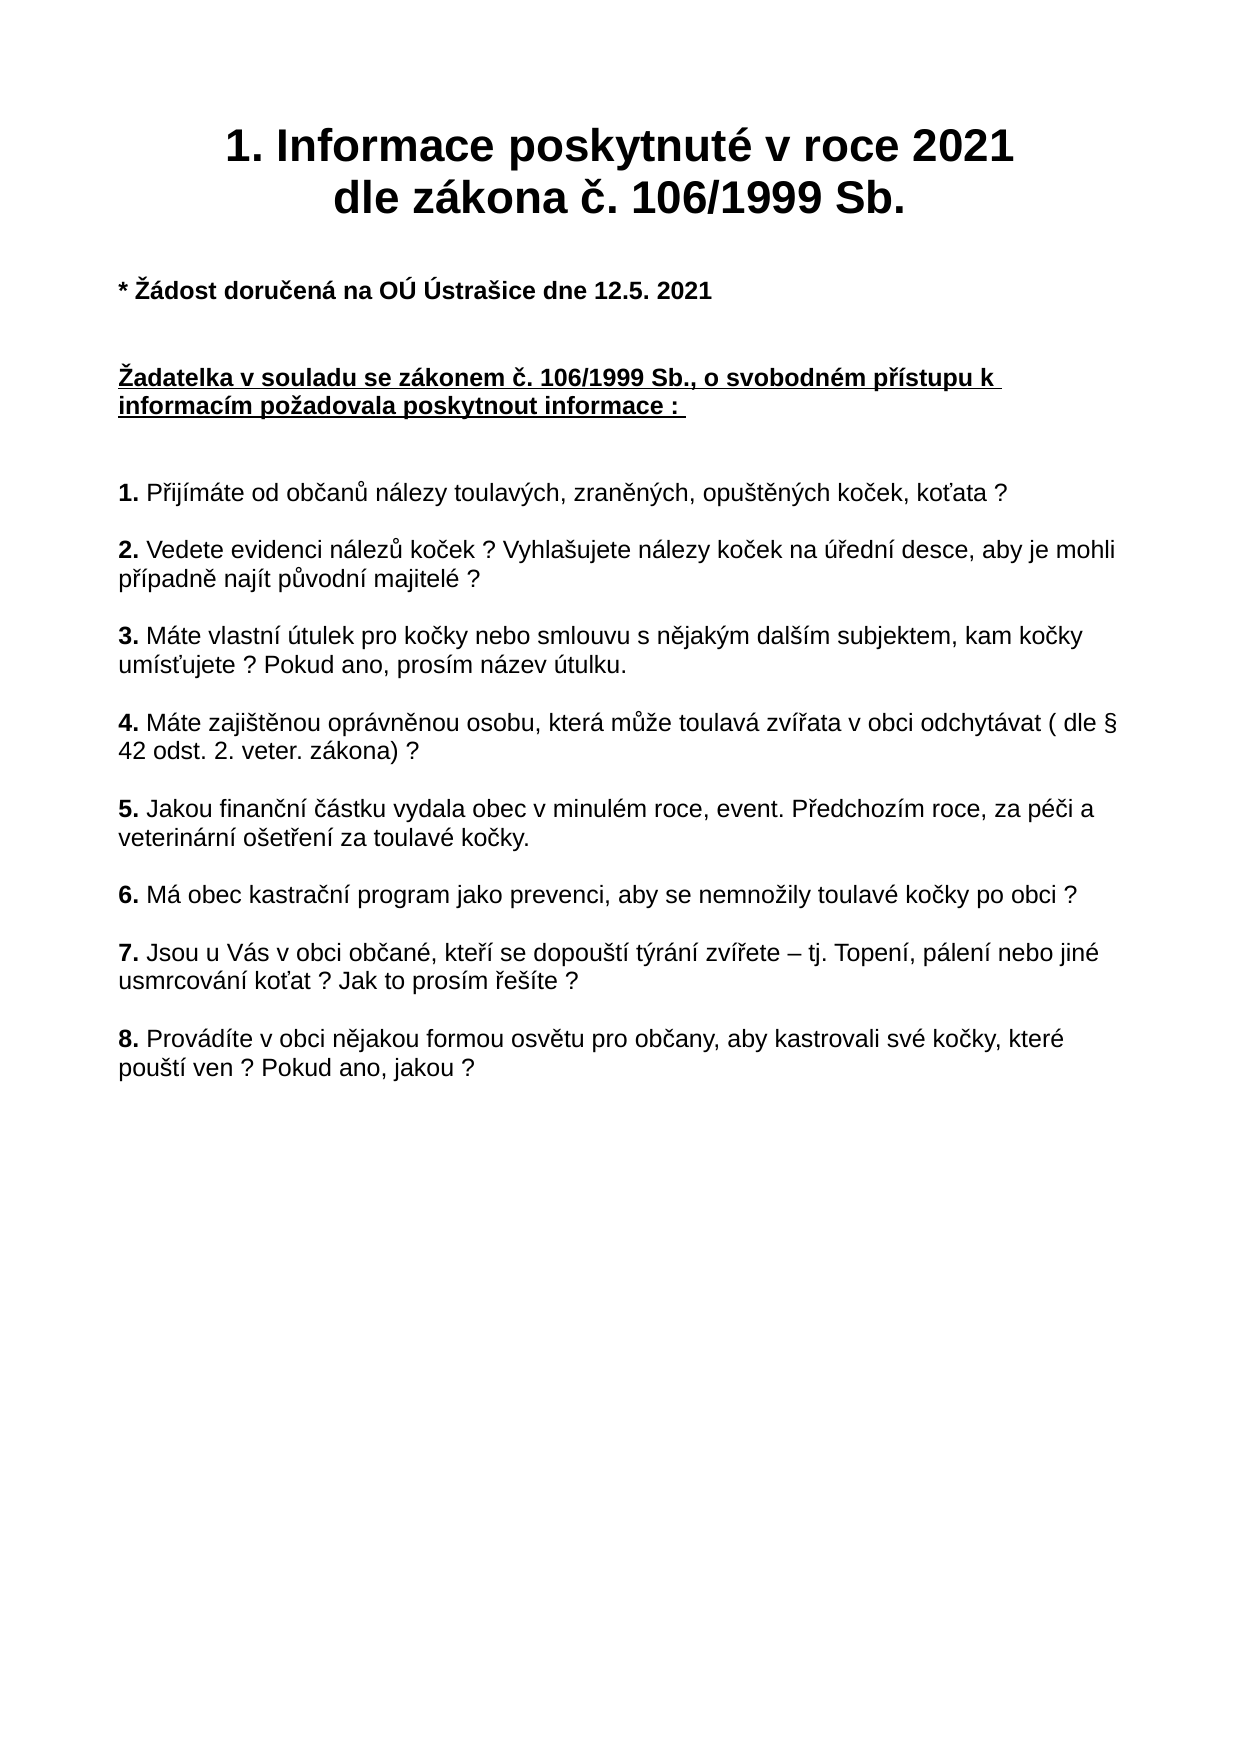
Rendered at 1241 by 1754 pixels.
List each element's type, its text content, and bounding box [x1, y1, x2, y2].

text 1. Přijímáte od občanů nálezy toulavých, zraněných, opuštěných koček, koťata ? [118, 477, 1122, 506]
text 2. Vedete evidenci nálezů koček ? Vyhlašujete nálezy koček na úřední desce, aby je mohli případně najít původní majitelé ? [118, 535, 1122, 592]
text 1. Informace poskytnuté v roce 2021 [118, 118, 1122, 171]
text 4. Máte zajištěnou oprávněnou osobu, která může toulavá zvířata v obci odchytávat ( dle § 42 odst. 2. veter. zákona) ? [118, 707, 1122, 765]
text 7. Jsou u Vás v obci občané, kteří se dopouští týrání zvířete – tj. Topení, pálení nebo jiné usmrcování koťat ? Jak to prosím řešíte ? [118, 937, 1122, 995]
text 6. Má obec kastrační program jako prevenci, aby se nemnožily toulavé kočky po obci ? [118, 880, 1122, 909]
text 5. Jakou finanční částku vydala obec v minulém roce, event. Předchozím roce, za péči a veterinární ošetření za toulavé kočky. [118, 794, 1122, 851]
text dle zákona č. 106/1999 Sb. [118, 171, 1122, 223]
text 8. Provádíte v obci nějakou formou osvětu pro občany, aby kastrovali své kočky, které pouští ven ? Pokud ano, jakou ? [118, 1024, 1122, 1081]
text * Žádost doručená na OÚ Ústrašice dne 12.5. 2021 [118, 276, 1122, 305]
text 3. Máte vlastní útulek pro kočky nebo smlouvu s nějakým dalším subjektem, kam kočky umísťujete ? Pokud ano, prosím název útulku. [118, 621, 1122, 679]
text Žadatelka v souladu se zákonem č. 106/1999 Sb., o svobodném přístupu k informacím požadovala poskytnout informace : [118, 362, 1122, 420]
